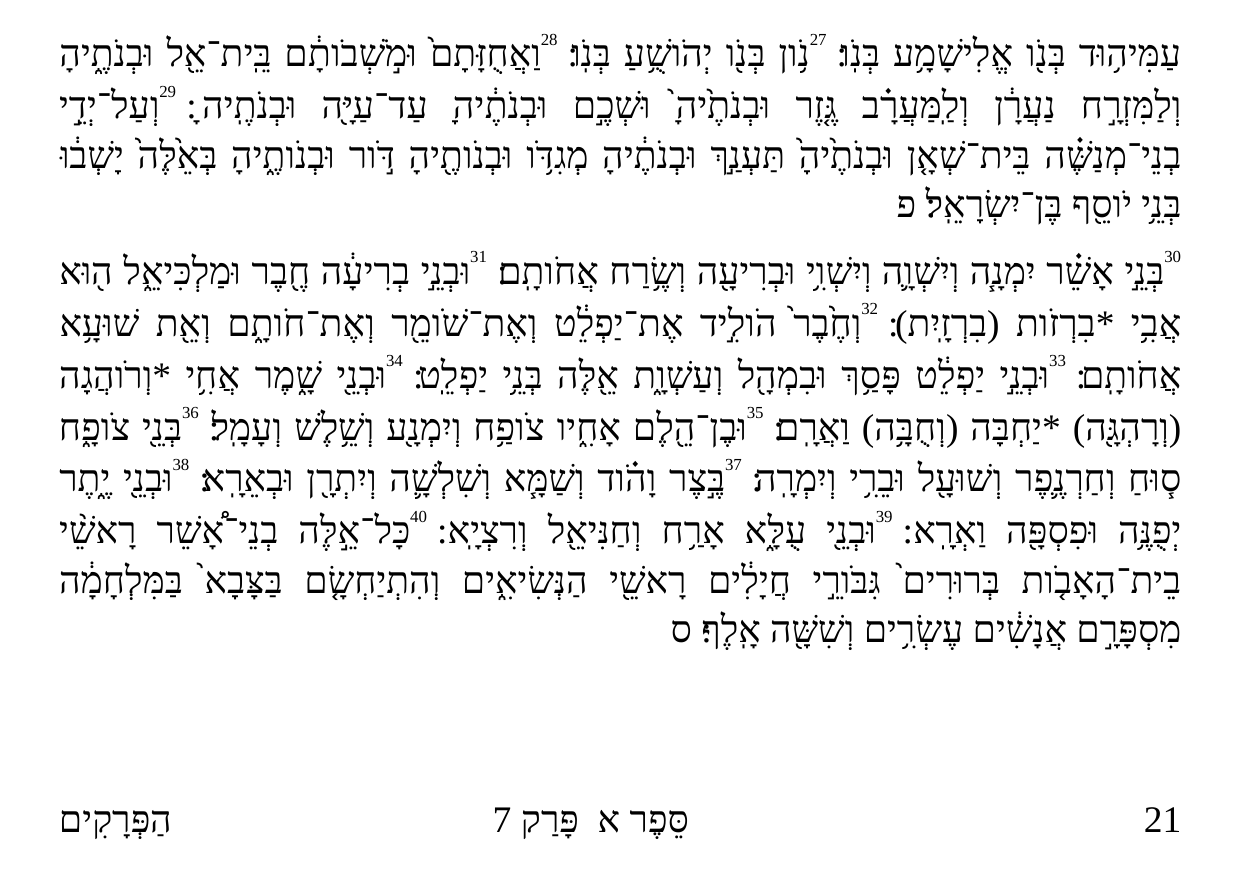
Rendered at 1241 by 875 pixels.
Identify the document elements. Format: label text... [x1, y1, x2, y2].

text 30בְּנֵ֣י אָשֵׁ֗ר יִמְנָ֧ה וְיִשְׁוָ֛ה וְיִשְׁוִ֥י וּבְרִיעָ֖ה וְשֶׂ֥רַח אֲחֹותָֽם׃ 31וּבְנֵ֣י בְרִיעָ֔ה חֶ֖בֶר וּמַלְכִּיאֵ֑ל ה֖וּא אֲבִ֥י *בִרְזֹות (בִרְזָֽיִת)׃ 32וְחֶ֙בֶר֙ הֹולִ֣יד אֶת־יַפְלֵ֔ט וְאֶת־שֹׁומֵ֖ר וְאֶת־חֹותָ֑ם וְאֵ֖ת שׁוּעָ֥א אֲחֹותָֽם׃ 33וּבְנֵ֣י יַפְלֵ֔ט פָּסַ֥ךְ וּבִמְהָ֖ל וְעַשְׁוָ֑ת אֵ֖לֶּה בְּנֵ֥י יַפְלֵֽט׃ 34וּבְנֵ֖י שָׁ֑מֶר אֲחִ֥י *וְרֹוהֲגָה (וְרָהְגָּ֖ה) *יַחְבָּה (וְחֻבָּ֥ה) וַאֲרָֽם׃ 35וּבֶן־הֵ֖לֶם אָחִ֑יו צֹופַ֥ח וְיִמְנָ֖ע וְשֵׁ֥לֶשׁ וְעָמָֽל׃ 36בְּנֵ֖י צֹופָ֑ח ס֧וּחַ וְחַרְנֶ֛פֶר וְשׁוּעָ֖ל וּבֵרִ֥י וְיִמְרָֽה׃ 37בֶּ֣צֶר וָהֹ֗וד וְשַׁמָּ֧א וְשִׁלְשָׁ֛ה וְיִתְרָ֖ן וּבְאֵרָֽא׃ 38וּבְנֵ֖י יֶ֑תֶר יְפֻנֶּ֥ה וּפִסְפָּ֖ה וַאְרָֽא׃ 39וּבְנֵ֖י עֻלָּ֑א אָרַ֥ח וְחַנִּיאֵ֖ל וְרִצְיָֽא׃ 40כָּל־אֵ֣לֶּה בְנֵי־אָ֠שֵׁר רָאשֵׁ֨י בֵית־הָאָבֹ֤ות בְּרוּרִים֙ גִּבֹּורֵ֣י חֲיָלִ֔ים רָאשֵׁ֖י הַנְּשִׂיאִ֑ים וְהִתְיַחְשָׂ֤ם בַּצָּבָא֙ בַּמִּלְחָמָ֔ה מִסְפָּרָ֣ם אֲנָשִׁ֔ים עֶשְׂרִ֥ים וְשִׁשָּׁ֖ה אָֽלֶף׃ ס [59, 247, 1181, 651]
text 20וּבְנֵ֥י אֶפְרַ֖יִם שׁוּתָ֑לַח וּבֶ֤רֶד בְּנֹו֙ וְתַ֣חַת בְּנֹ֔ו וְאֶלְעָדָ֥ה בְנֹ֖ו וְתַ֥חַת בְּנֹֽו׃ 21וְזָבָ֥ד בְּנֹ֛ו וְשׁוּתֶ֥לַח בְּנֹ֖ו וְעֵ֣זֶר וְאֶלְעָ֑ד וַהֲרָג֗וּם אַנְשֵׁי־גַת֙ הַנֹּולָדִ֣ים בָּאָ֔רֶץ כִּ֣י יָרְד֔וּ לָקַ֖חַת אֶת־מִקְנֵיהֶֽם׃ 22וַיִּתְאַבֵּ֛ל אֶפְרַ֥יִם אֲבִיהֶ֖ם יָמִ֣ים רַבִּ֑ים וַיָּבֹ֥אוּ אֶחָ֖יו לְנַחֲמֹֽו׃ 23וַיָּבֹא֙ אֶל־אִשְׁתֹּ֔ו וַתַּ֖הַר וַתֵּ֣לֶד בֵּ֑ן וַיִּקְרָ֤א אֶת־שְׁמֹו֙ בְּרִיעָ֔ה כִּ֥י בְרָעָ֖ה הָיְתָ֥ה בְּבֵיתֹֽו׃ 24וּבִתֹּ֣ו שֶׁאֱרָ֔ה וַתִּ֧בֶן אֶת־בֵּית־חֹורֹ֛ון הַתַּחְתֹּ֖ון וְאֶת־הָעֶלְיֹ֑ון וְאֵ֖ת אֻזֵּ֥ן שֶׁאֱרָֽה׃ 25וְרֶ֣פַח בְּנֹ֗ו וְרֶ֧שֶׁף וְתֶ֛לַח בְּנֹ֖ו וְתַ֥חַן בְּנֹֽו׃ 26לַעְדָּ֥ן בְּנֹ֛ו עַמִּיה֥וּד בְּנֹ֖ו אֱלִישָׁמָ֥ע בְּנֹֽו׃ 27נֹ֥ון בְּנֹ֖ו יְהֹושֻׁ֥עַ בְּנֹֽו׃ 28וַאֲחֻזָּתָם֙ וּמֹ֣שְׁבֹותָ֔ם בֵּֽית־אֵ֖ל וּבְנֹתֶ֑יהָ וְלַמִּזְרָ֣ח נַעֲרָ֔ן וְלַֽמַּעֲרָ֗ב גֶּ֤זֶר וּבְנֹתֶ֙יהָ֙ וּשְׁכֶ֣ם וּבְנֹתֶ֔יהָ עַד־עַיָּ֖ה וּבְנֹתֶֽיהָ׃ 29וְעַל־יְדֵ֣י בְנֵי־מְנַשֶּׁ֗ה בֵּית־שְׁאָ֤ן וּבְנֹתֶ֙יהָ֙ תַּעְנַ֣ךְ וּבְנֹתֶ֔יהָ מְגִדֹּ֥ו וּבְנֹותֶ֖יהָ דֹּ֣ור וּבְנֹותֶ֑יהָ בְּאֵ֙לֶּה֙ יָשְׁב֔וּ בְּנֵ֥י יֹוסֵ֖ף בֶּן־יִשְׂרָאֵֽל׃ פ [59, 29, 1181, 226]
